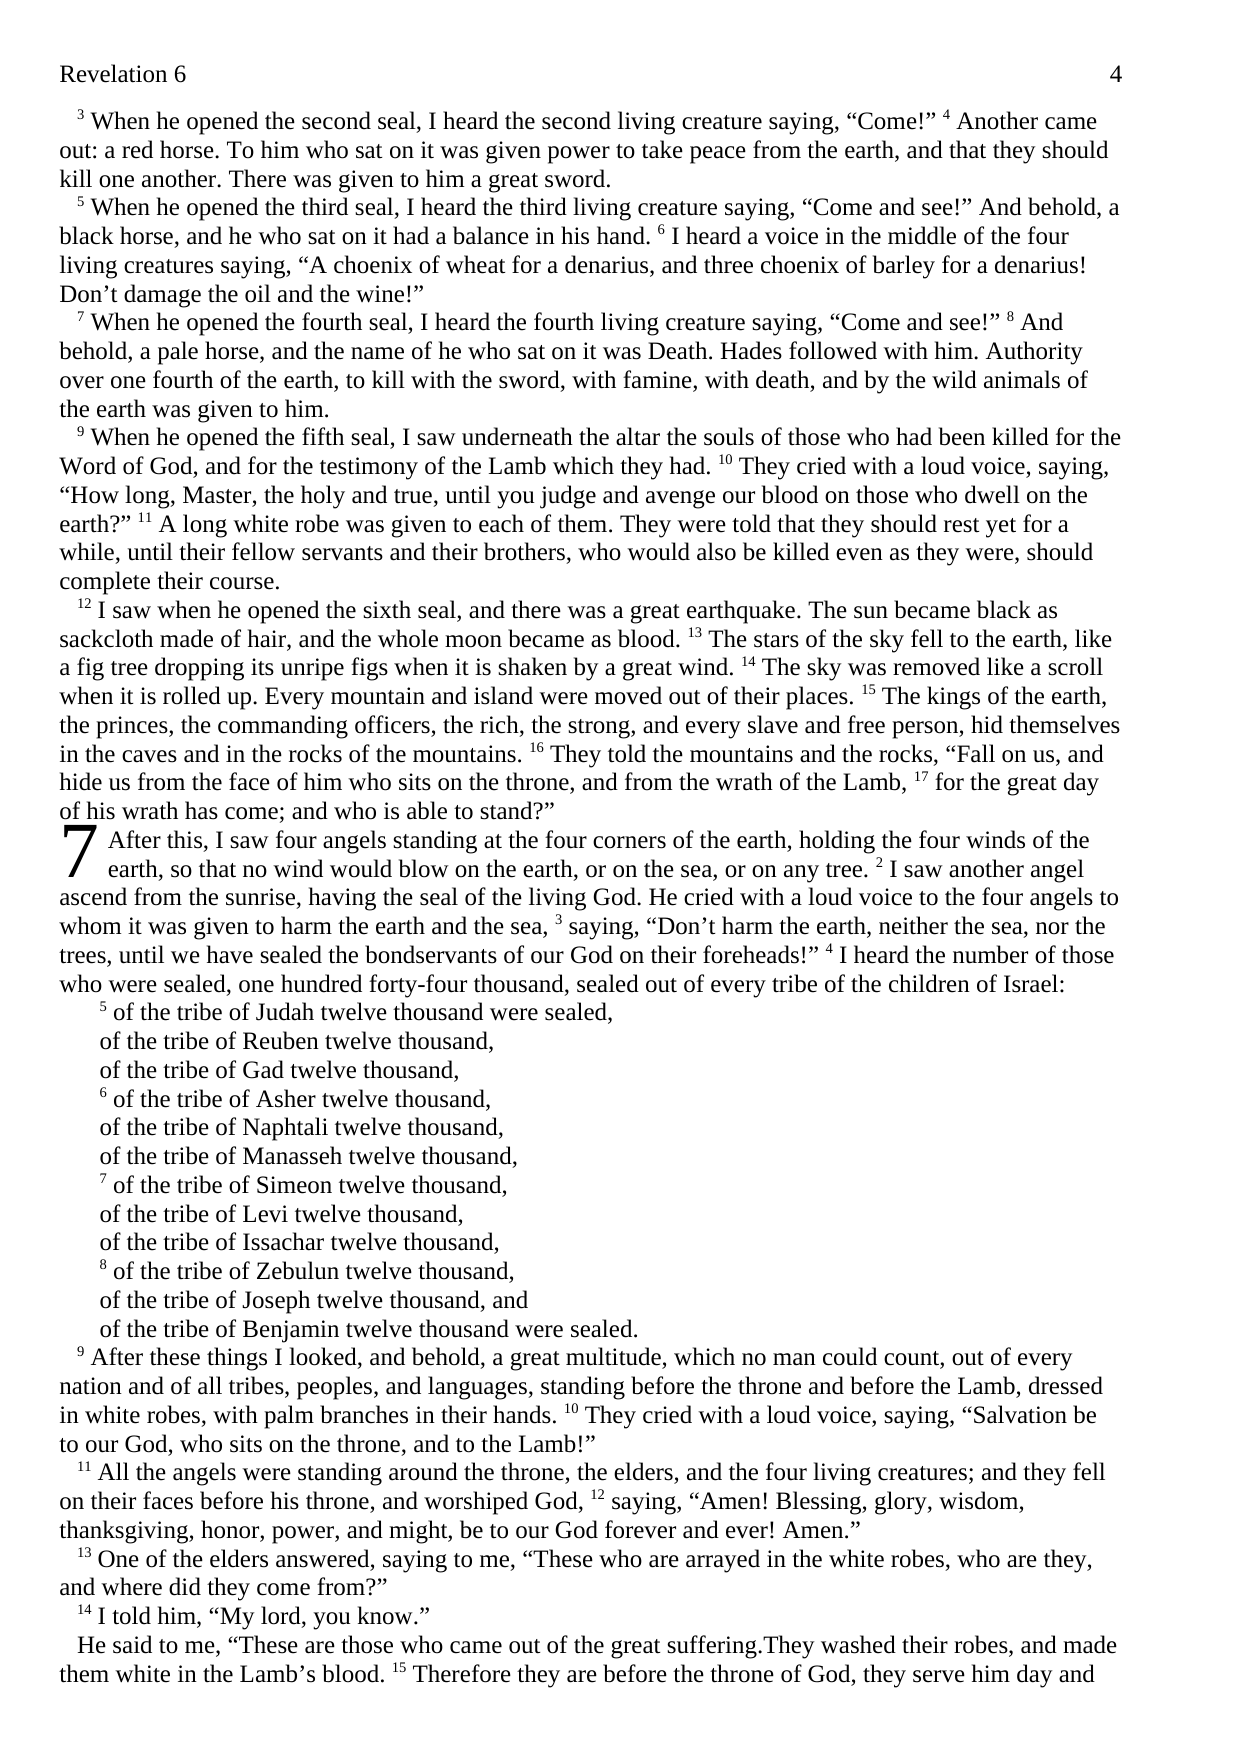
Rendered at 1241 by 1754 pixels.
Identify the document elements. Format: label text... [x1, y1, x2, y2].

text of the tribe of Reuben twelve thousand, [99, 1026, 1122, 1055]
text of the tribe of Naphtali twelve thousand, [99, 1112, 1122, 1141]
text 6 of the tribe of Asher twelve thousand, [99, 1084, 1122, 1112]
text 3 When he opened the second seal, I heard the second living creature saying, “Come!” 4 Another came out: a red horse. To him who sat on it was given power to take peace from the earth, and that they should kill one another. There was given to him a great sword. [59, 106, 1122, 192]
text 11 All the angels were standing around the throne, the elders, and the four living creatures; and they fell on their faces before his throne, and worshiped God, 12 saying, “Amen! Blessing, glory, wisdom, thanksgiving, honor, power, and might, be to our God forever and ever! Amen.” [59, 1457, 1122, 1544]
text He said to me, “These are those who came out of the great suffering.They washed their robes, and made them white in the Lamb’s blood. 15 Therefore they are before the throne of God, they serve him day and [59, 1630, 1122, 1687]
text of the tribe of Levi twelve thousand, [99, 1199, 1122, 1227]
text 7 When he opened the fourth seal, I heard the fourth living creature saying, “Come and see!” 8 And behold, a pale horse, and the name of he who sat on it was Death. Hades followed with him. Authority over one fourth of the earth, to kill with the sword, with famine, with death, and by the wild animals of the earth was given to him. [59, 307, 1122, 422]
text 7 of the tribe of Simeon twelve thousand, [99, 1170, 1122, 1199]
text 13 One of the elders answered, saying to me, “These who are arrayed in the white robes, who are they, and where did they come from?” [59, 1544, 1122, 1601]
text 5 of the tribe of Judah twelve thousand were sealed, [99, 997, 1122, 1026]
text 7After this, I saw four angels standing at the four corners of the earth, holding the four winds of the earth, so that no wind would blow on the earth, or on the sea, or on any tree. 2 I saw another angel ascend from the sunrise, having the seal of the living God. He cried with a loud voice to the four angels to whom it was given to harm the earth and the sea, 3 saying, “Don’t harm the earth, neither the sea, nor the trees, until we have sealed the bondservants of our God on their foreheads!” 4 I heard the number of those who were sealed, one hundred forty-four thousand, sealed out of every tribe of the children of Israel: [59, 825, 1122, 997]
text 12 I saw when he opened the sixth seal, and there was a great earthquake. The sun became black as sackcloth made of hair, and the whole moon became as blood. 13 The stars of the sky fell to the earth, like a fig tree dropping its unripe figs when it is shaken by a great wind. 14 The sky was removed like a scroll when it is rolled up. Every mountain and island were moved out of their places. 15 The kings of the earth, the princes, the commanding officers, the rich, the strong, and every slave and free person, hid themselves in the caves and in the rocks of the mountains. 16 They told the mountains and the rocks, “Fall on us, and hide us from the face of him who sits on the throne, and from the wrath of the Lamb, 17 for the great day of his wrath has come; and who is able to stand?” [59, 595, 1122, 825]
text 14 I told him, “My lord, you know.” [59, 1601, 1122, 1630]
text of the tribe of Gad twelve thousand, [99, 1055, 1122, 1084]
text 9 When he opened the fifth seal, I saw underneath the altar the souls of those who had been killed for the Word of God, and for the testimony of the Lamb which they had. 10 They cried with a loud voice, saying, “How long, Master, the holy and true, until you judge and avenge our blood on those who dwell on the earth?” 11 A long white robe was given to each of them. They were told that they should rest yet for a while, until their fellow servants and their brothers, who would also be killed even as they were, should complete their course. [59, 422, 1122, 595]
text of the tribe of Issachar twelve thousand, [99, 1227, 1122, 1256]
text 5 When he opened the third seal, I heard the third living creature saying, “Come and see!” And behold, a black horse, and he who sat on it had a balance in his hand. 6 I heard a voice in the middle of the four living creatures saying, “A choenix of wheat for a denarius, and three choenix of barley for a denarius! Don’t damage the oil and the wine!” [59, 192, 1122, 307]
text of the tribe of Joseph twelve thousand, and [99, 1285, 1122, 1314]
text 9 After these things I looked, and behold, a great multitude, which no man could count, out of every nation and of all tribes, peoples, and languages, standing before the throne and before the Lamb, dressed in white robes, with palm branches in their hands. 10 They cried with a loud voice, saying, “Salvation be to our God, who sits on the throne, and to the Lamb!” [59, 1342, 1122, 1457]
text of the tribe of Manasseh twelve thousand, [99, 1141, 1122, 1170]
text of the tribe of Benjamin twelve thousand were sealed. [99, 1314, 1122, 1342]
text 8 of the tribe of Zebulun twelve thousand, [99, 1256, 1122, 1285]
